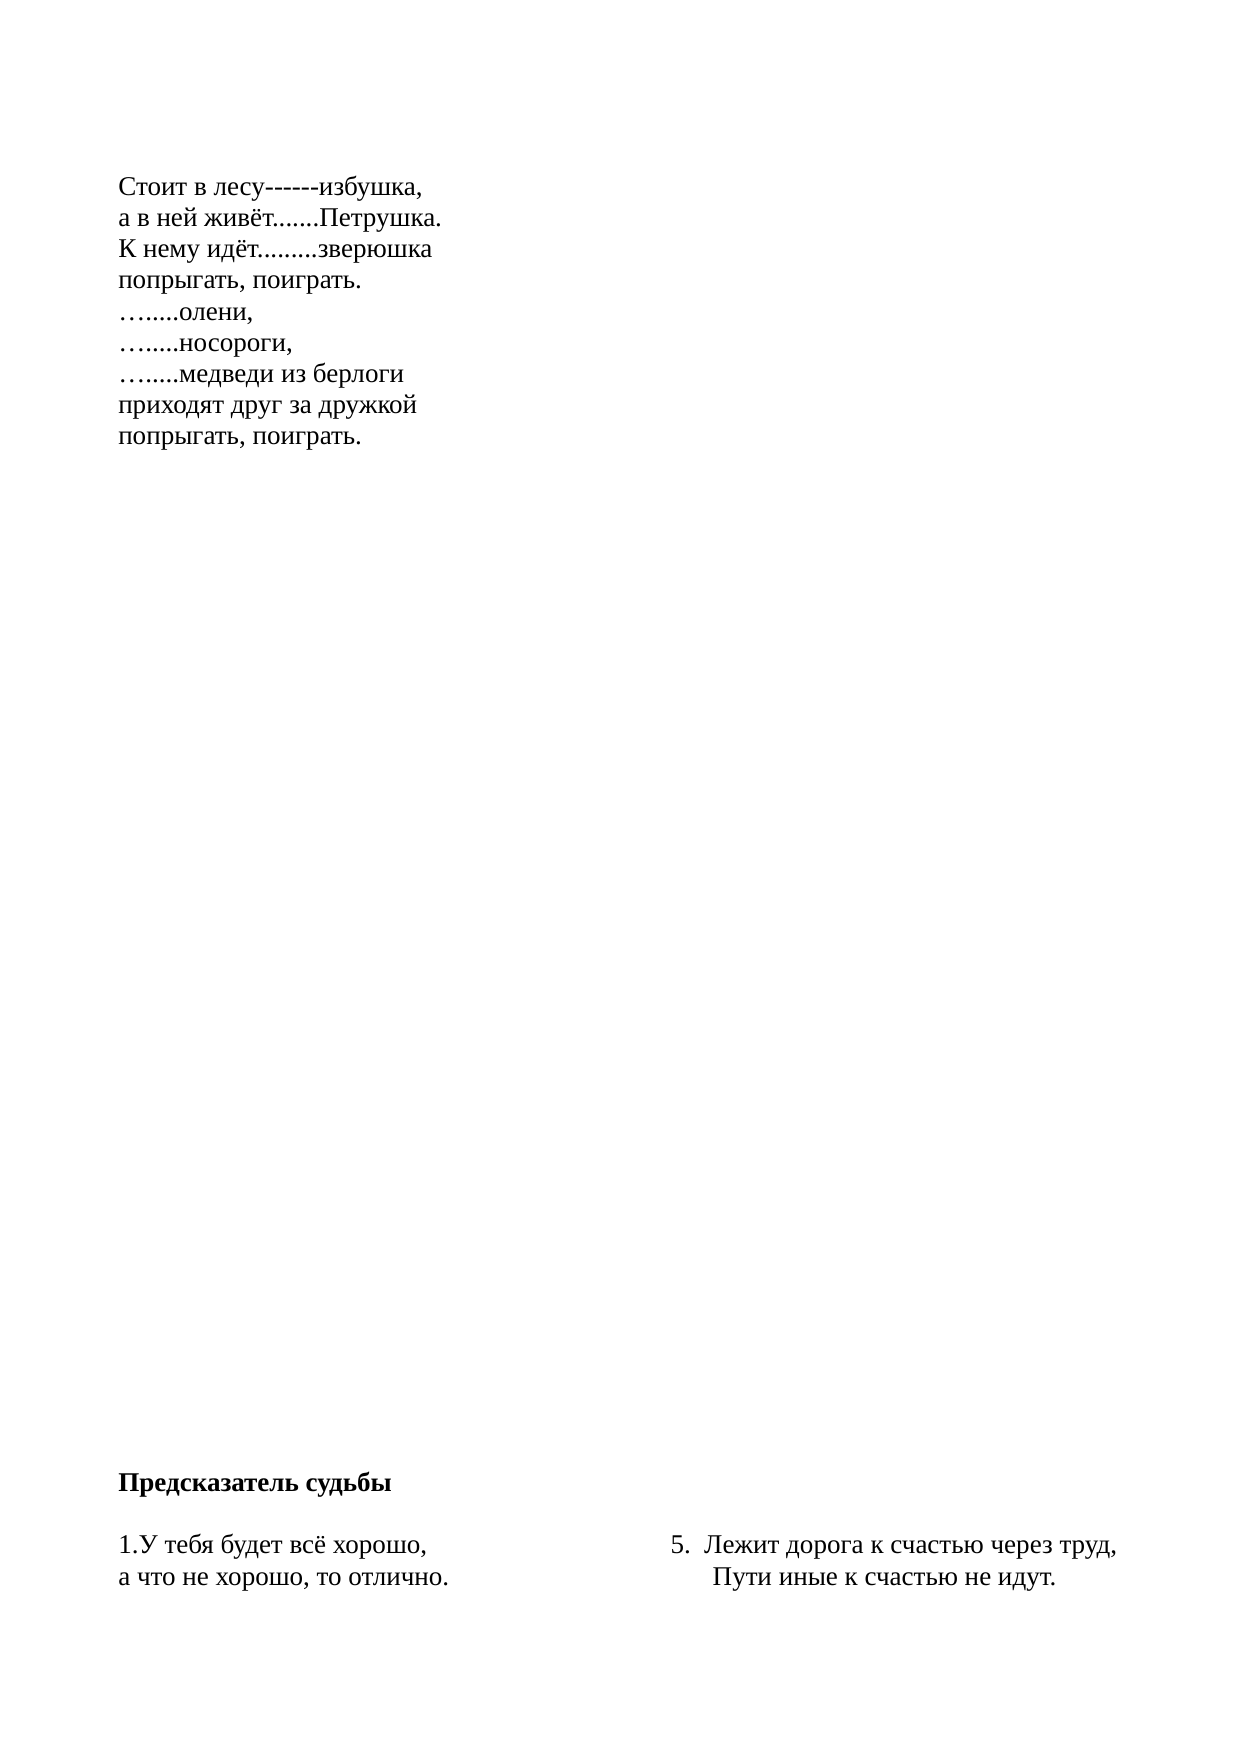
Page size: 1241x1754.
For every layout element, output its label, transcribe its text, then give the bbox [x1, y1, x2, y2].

text К нему идёт.........зверюшка [118, 232, 1122, 263]
text ….....медведи из берлоги [118, 357, 1122, 388]
text Предсказатель судьбы [118, 1466, 1122, 1497]
text 1.У тебя будет всё хорошо, 5. Лежит дорога к счастью через труд, [118, 1528, 1122, 1559]
text Стоит в лесу------избушка, [118, 170, 1122, 201]
text приходят друг за дружкой [118, 388, 1122, 419]
text попрыгать, поиграть. [118, 263, 1122, 294]
text а что не хорошо, то отлично. Пути иные к счастью не идут. [118, 1559, 1122, 1591]
text попрыгать, поиграть. [118, 419, 1122, 450]
text ….....олени, [118, 294, 1122, 326]
text ….....носороги, [118, 326, 1122, 357]
text а в ней живёт.......Петрушка. [118, 201, 1122, 232]
